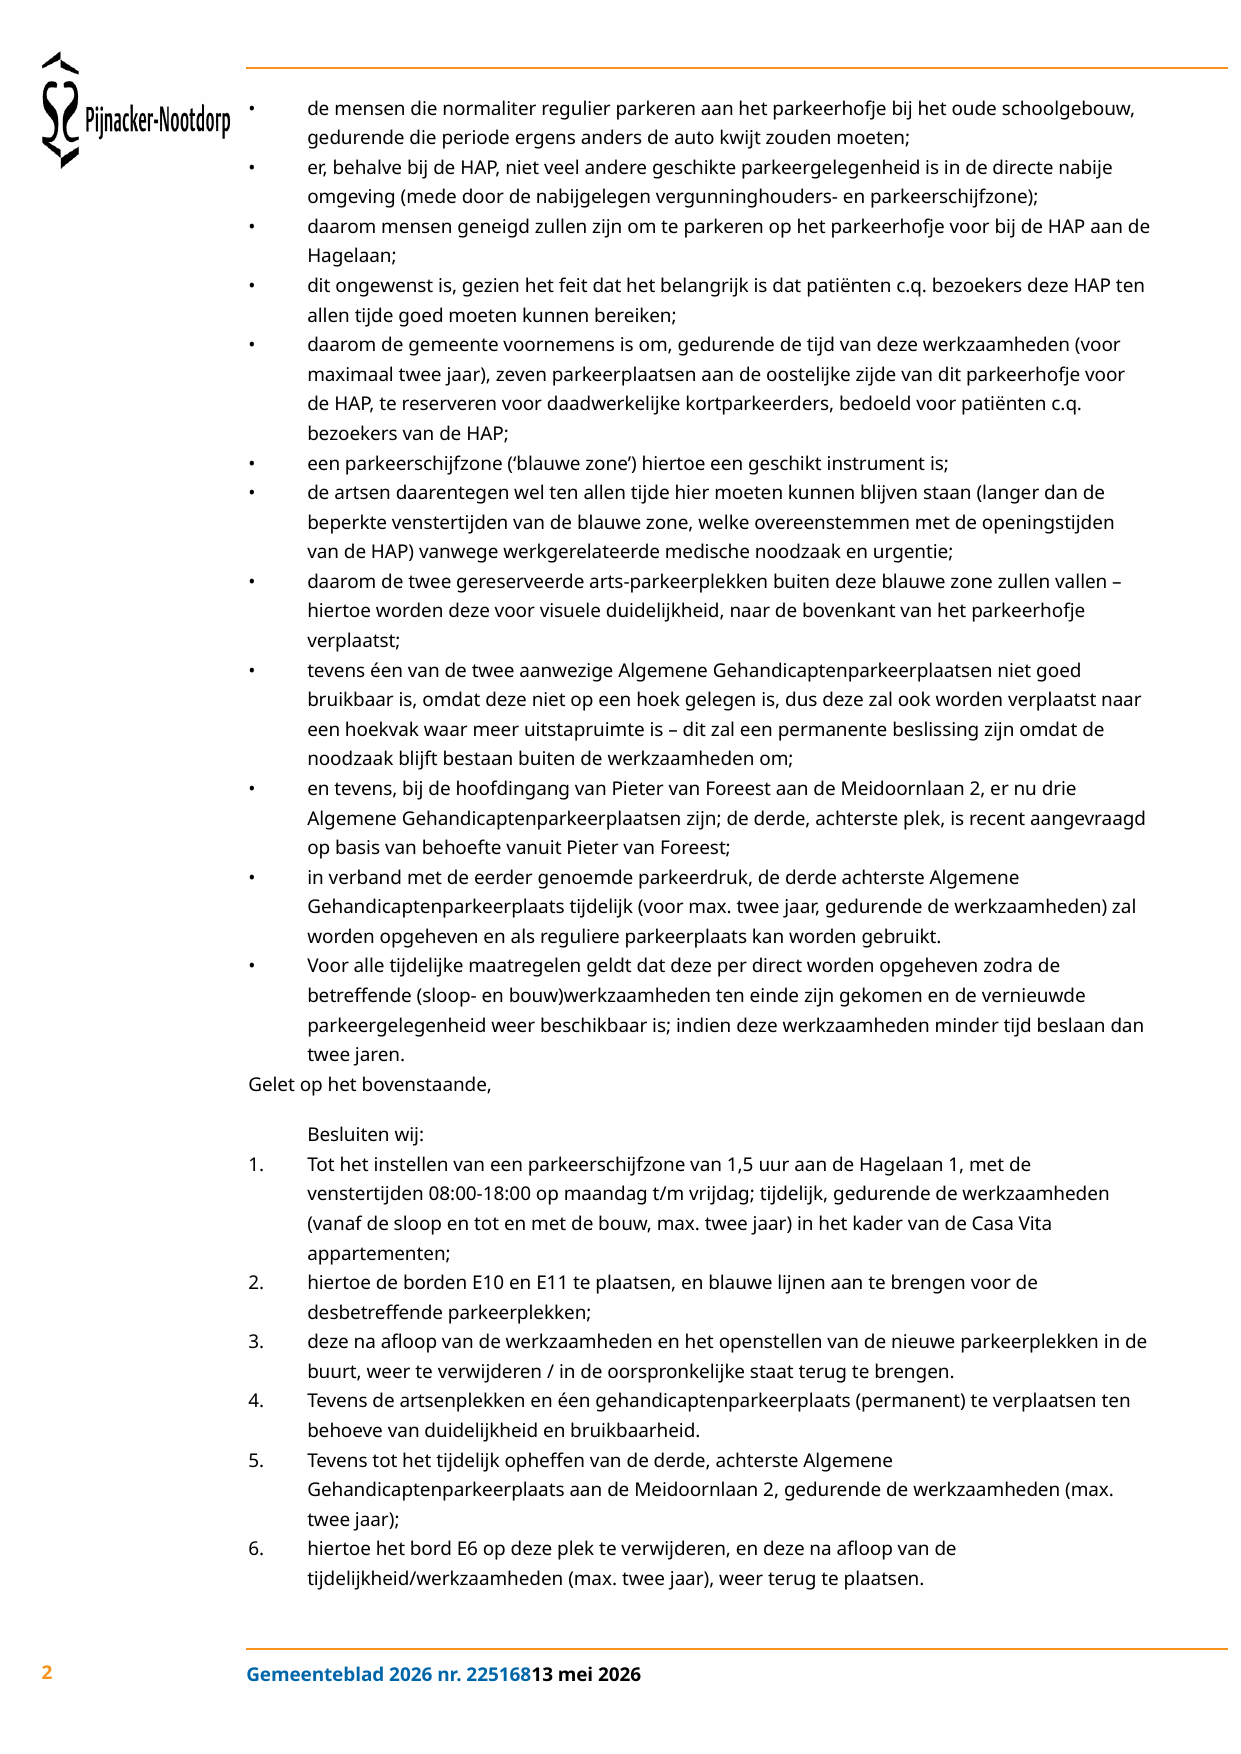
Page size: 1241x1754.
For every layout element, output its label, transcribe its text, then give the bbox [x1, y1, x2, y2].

list Tevens tot het tijdelijk opheffen van de derde, achterste Algemene Gehandicaptenparkeerplaats aan de Meidoornlaan 2, gedurende de werkzaamheden (max. twee jaar); [248, 1447, 1152, 1532]
list een parkeerschijfzone (‘blauwe zone’) hiertoe een geschikt instrument is; [248, 450, 1152, 476]
list hiertoe het bord E6 op deze plek te verwijderen, en deze na afloop van de tijdelijkheid/werkzaamheden (max. twee jaar), weer terug te plaatsen. [248, 1536, 1152, 1591]
list en tevens, bij de hoofdingang van Pieter van Foreest aan de Meidoornlaan 2, er nu drie Algemene Gehandicaptenparkeerplaatsen zijn; de derde, achterste plek, is recent aangevraagd op basis van behoefte vanuit Pieter van Foreest; [248, 775, 1152, 860]
list dit ongewenst is, gezien het feit dat het belangrijk is dat patiënten c.q. bezoekers deze HAP ten allen tijde goed moeten kunnen bereiken; [248, 272, 1152, 328]
list daarom mensen geneigd zullen zijn om te parkeren op het parkeerhofje voor bij de HAP aan de Hagelaan; [248, 213, 1152, 268]
list de mensen die normaliter regulier parkeren aan het parkeerhofje bij het oude schoolgebouw, gedurende die periode ergens anders de auto kwijt zouden moeten; [248, 95, 1152, 150]
list daarom de twee gereserveerde arts-parkeerplekken buiten deze blauwe zone zullen vallen – hiertoe worden deze voor visuele duidelijkheid, naar de bovenkant van het parkeerhofje verplaatst; [248, 568, 1152, 653]
list in verband met de eerder genoemde parkeerdruk, de derde achterste Algemene Gehandicaptenparkeerplaats tijdelijk (voor max. twee jaar, gedurende de werkzaamheden) zal worden opgeheven en als reguliere parkeerplaats kan worden gebruikt. [248, 864, 1152, 949]
list daarom de gemeente voornemens is om, gedurende de tijd van deze werkzaamheden (voor maximaal twee jaar), zeven parkeerplaatsen aan de oostelijke zijde van dit parkeerhofje voor de HAP, te reserveren voor daadwerkelijke kortparkeerders, bedoeld voor patiënten c.q. bezoekers van de HAP; [248, 331, 1152, 446]
list deze na afloop van de werkzaamheden en het openstellen van de nieuwe parkeerplekken in de buurt, weer te verwijderen / in de oorspronkelijke staat terug te brengen. [248, 1328, 1152, 1384]
picture [41, 47, 231, 172]
list er, behalve bij de HAP, niet veel andere geschikte parkeergelegenheid is in de directe nabije omgeving (mede door de nabijgelegen vergunninghouders- en parkeerschijfzone); [248, 154, 1152, 209]
list Tot het instellen van een parkeerschijfzone van 1,5 uur aan de Hagelaan 1, met de venstertijden 08:00-18:00 op maandag t/m vrijdag; tijdelijk, gedurende de werkzaamheden (vanaf de sloop en tot en met de bouw, max. twee jaar) in het kader van de Casa Vita appartementen; [248, 1151, 1152, 1266]
list de artsen daarentegen wel ten allen tijde hier moeten kunnen blijven staan (langer dan de beperkte venstertijden van de blauwe zone, welke overeenstemmen met de openingstijden van de HAP) vanwege werkgerelateerde medische noodzaak en urgentie; [248, 479, 1152, 564]
list Besluiten wij: [248, 1121, 1152, 1147]
list tevens éen van de twee aanwezige Algemene Gehandicaptenparkeerplaatsen niet goed bruikbaar is, omdat deze niet op een hoek gelegen is, dus deze zal ook worden verplaatst naar een hoekvak waar meer uitstapruimte is – dit zal een permanente beslissing zijn omdat de noodzaak blijft bestaan buiten de werkzaamheden om; [248, 657, 1152, 771]
list Tevens de artsenplekken en éen gehandicaptenparkeerplaats (permanent) te verplaatsen ten behoeve van duidelijkheid en bruikbaarheid. [248, 1388, 1152, 1443]
list hiertoe de borden E10 en E11 te plaatsen, en blauwe lijnen aan te brengen voor de desbetreffende parkeerplekken; [248, 1269, 1152, 1325]
list Voor alle tijdelijke maatregelen geldt dat deze per direct worden opgeheven zodra de betreffende (sloop- en bouw)werkzaamheden ten einde zijn gekomen en de vernieuwde parkeergelegenheid weer beschikbaar is; indien deze werkzaamheden minder tijd beslaan dan twee jaren. [248, 953, 1152, 1067]
text Gelet op het bovenstaande, [248, 1071, 1152, 1097]
